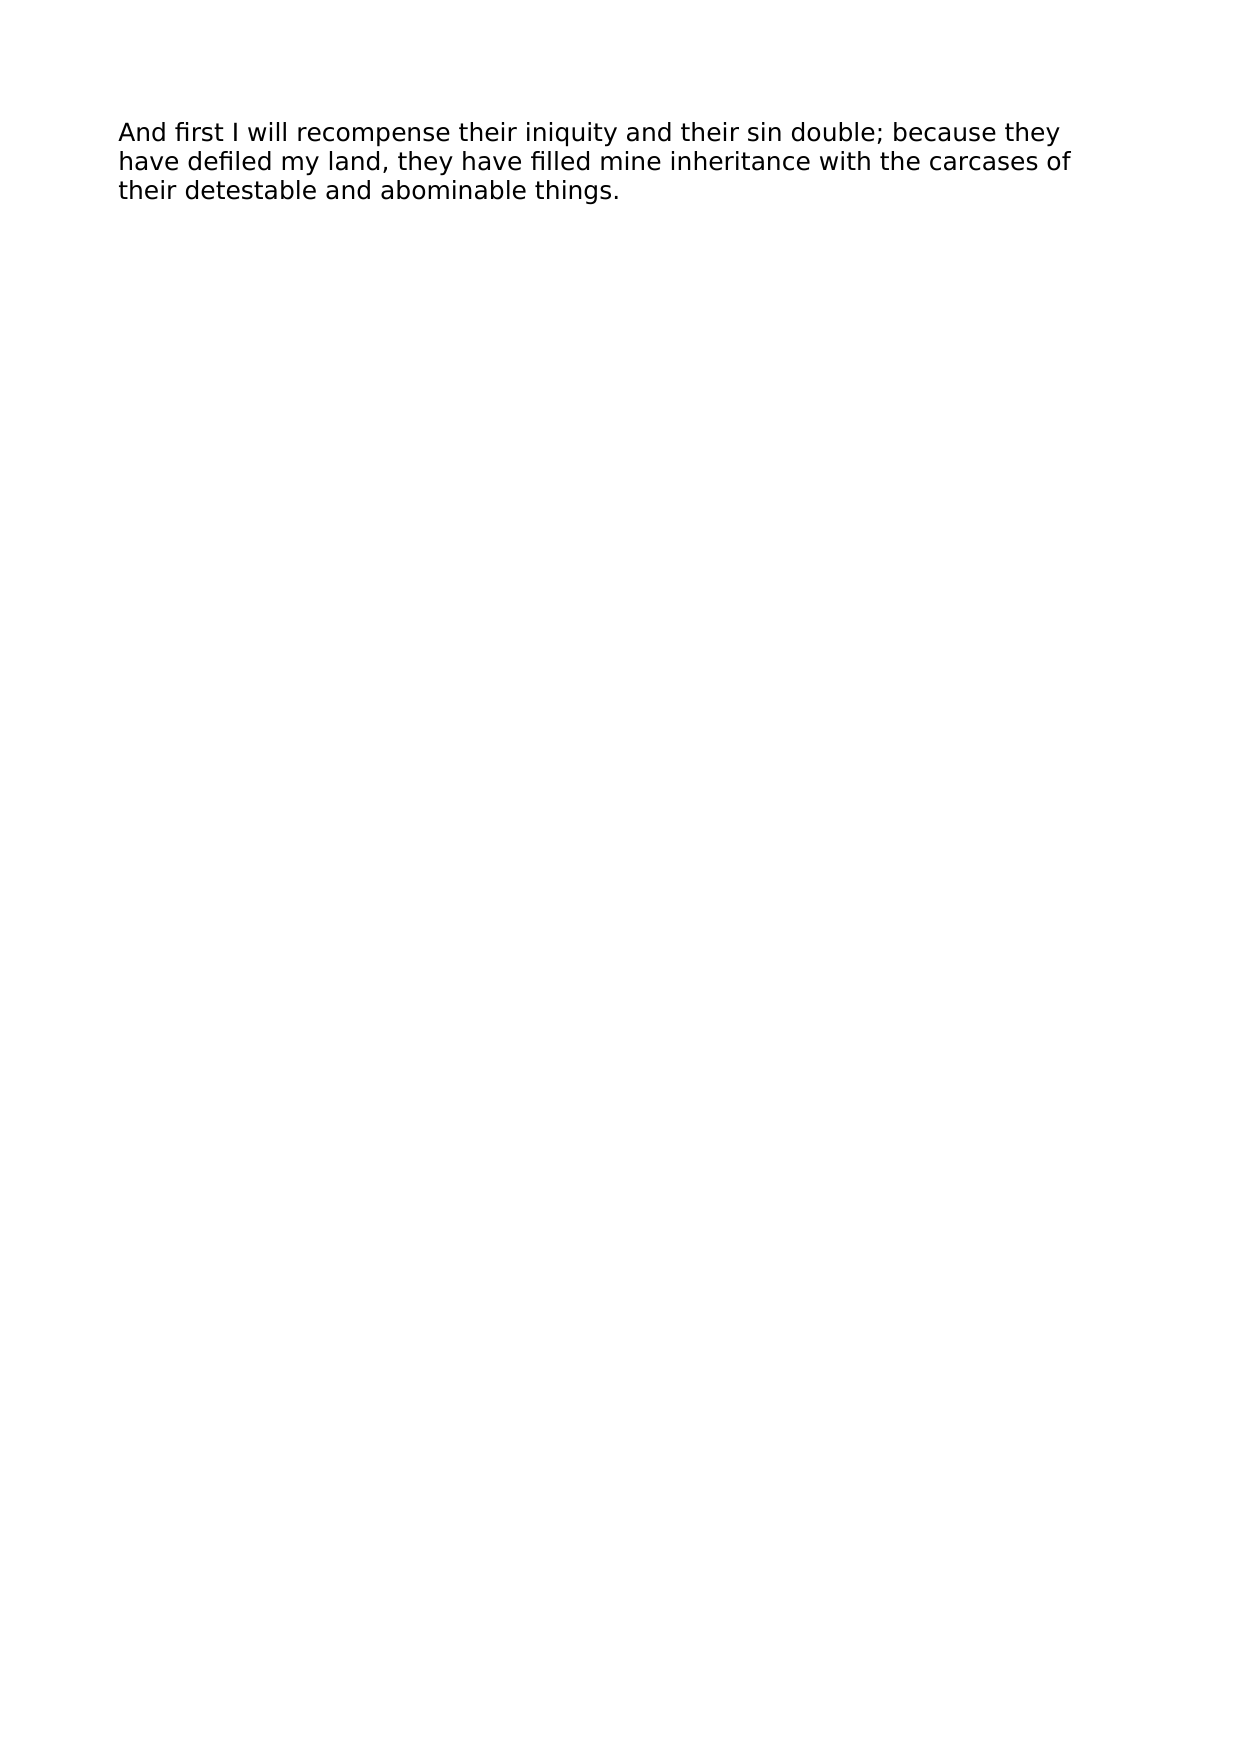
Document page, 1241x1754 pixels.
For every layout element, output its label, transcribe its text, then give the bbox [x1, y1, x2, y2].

text And first I will recompense their iniquity and their sin double; because they have defiled my land, they have filled mine inheritance with the carcases of their detestable and abominable things. [118, 118, 1122, 206]
